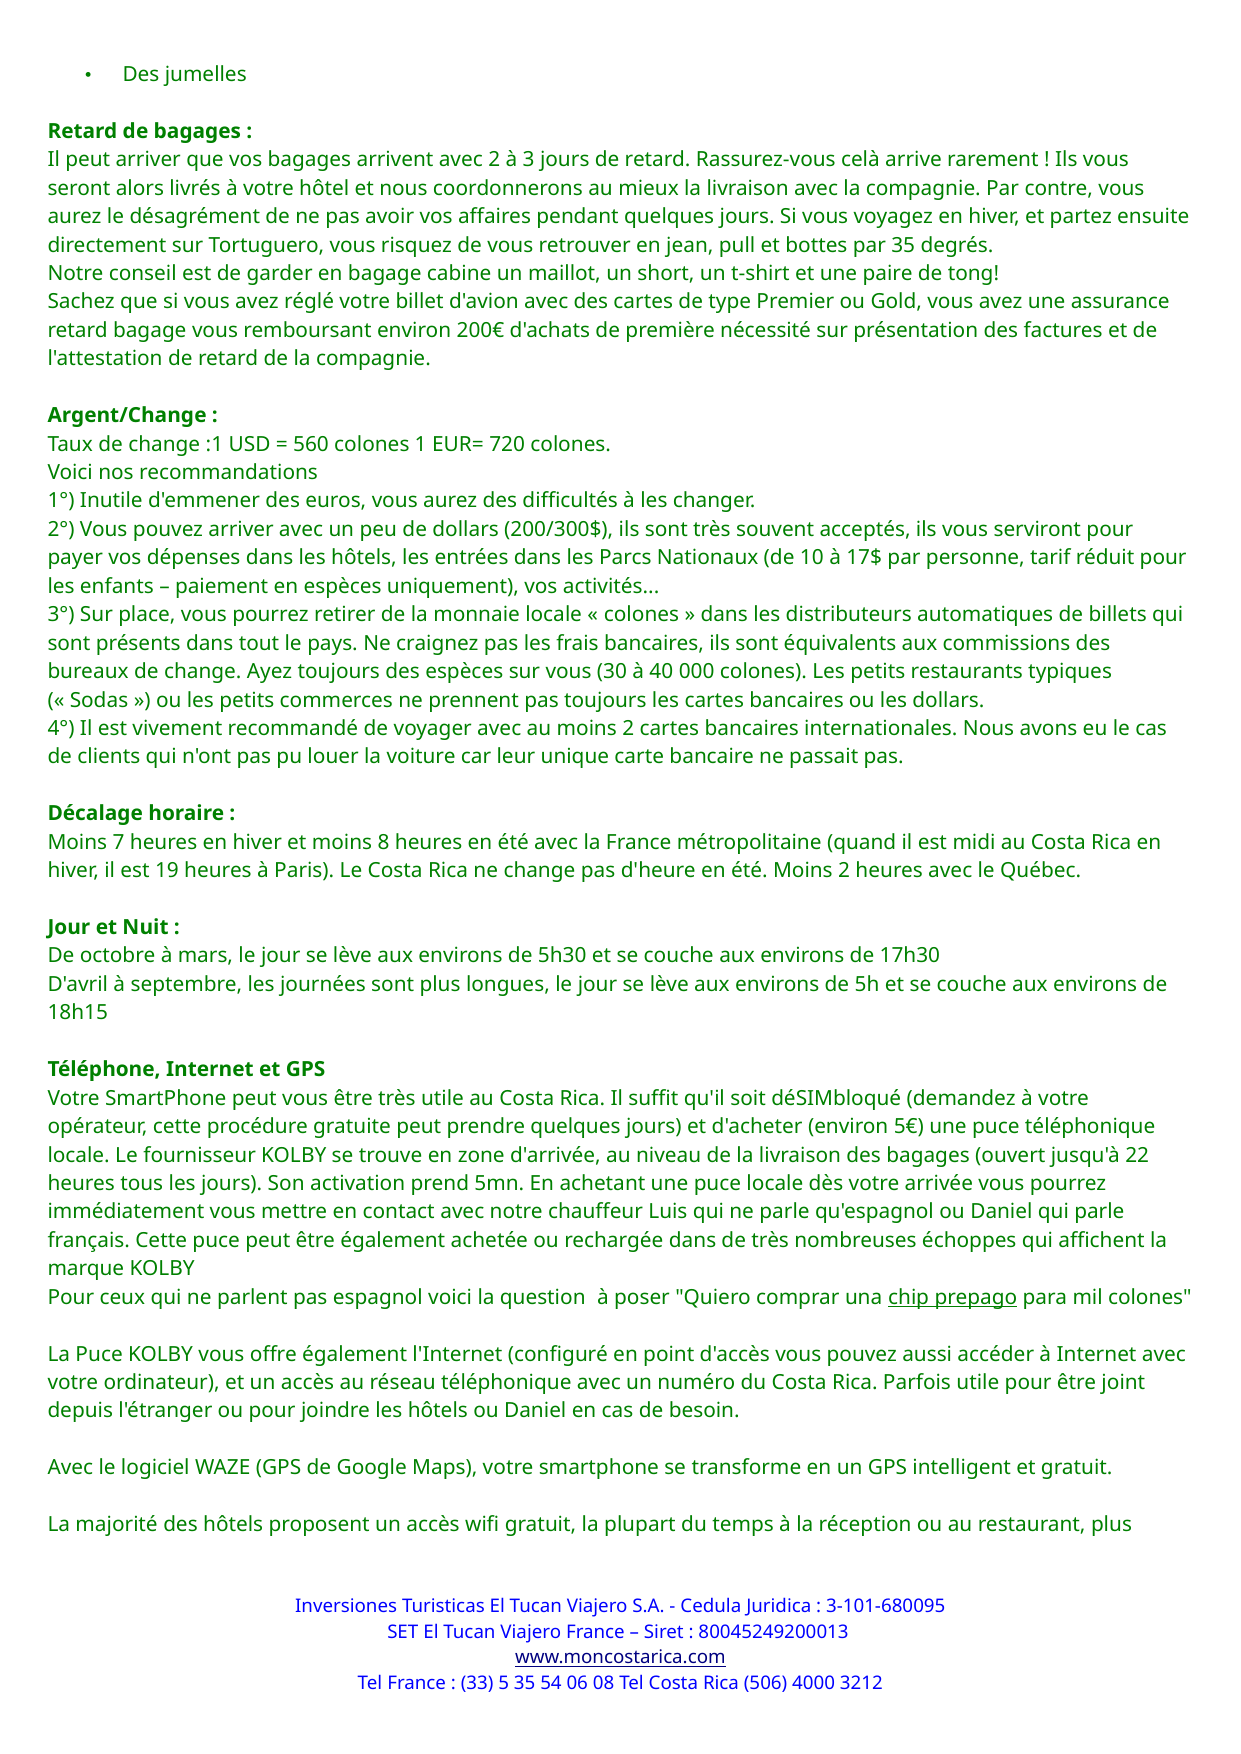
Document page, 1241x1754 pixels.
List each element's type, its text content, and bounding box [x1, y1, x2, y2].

text 1°) Inutile d'emmener des euros, vous aurez des difficultés à les changer. [47, 486, 1193, 514]
text Argent/Change : [47, 400, 1193, 429]
text 2°) Vous pouvez arriver avec un peu de dollars (200/300$), ils sont très souvent acceptés, ils vous serviront pour payer vos dépenses dans les hôtels, les entrées dans les Parcs Nationaux (de 10 à 17$ par personne, tarif réduit pour les enfants – paiement en espèces uniquement), vos activités... [47, 514, 1193, 599]
text Moins 7 heures en hiver et moins 8 heures en été avec la France métropolitaine (quand il est midi au Costa Rica en hiver, il est 19 heures à Paris). Le Costa Rica ne change pas d'heure en été. Moins 2 heures avec le Québec. [47, 827, 1193, 912]
list Des jumelles [85, 59, 1193, 87]
text Jour et Nuit : De octobre à mars, le jour se lève aux environs de 5h30 et se couche aux environs de 17h30 D'avril à septembre, les journées sont plus longues, le jour se lève aux environs de 5h et se couche aux environs de 18h15 [47, 912, 1193, 1026]
text Votre SmartPhone peut vous être très utile au Costa Rica. Il suffit qu'il soit déSIMbloqué (demandez à votre opérateur, cette procédure gratuite peut prendre quelques jours) et d'acheter (environ 5€) une puce téléphonique locale. Le fournisseur KOLBY se trouve en zone d'arrivée, au niveau de la livraison des bagages (ouvert jusqu'à 22 heures tous les jours). Son activation prend 5mn. En achetant une puce locale dès votre arrivée vous pourrez immédiatement vous mettre en contact avec notre chauffeur Luis qui ne parle qu'espagnol ou Daniel qui parle français. Cette puce peut être également achetée ou rechargée dans de très nombreuses échoppes qui affichent la marque KOLBY [47, 1083, 1193, 1282]
text 3°) Sur place, vous pourrez retirer de la monnaie locale « colones » dans les distributeurs automatiques de billets qui sont présents dans tout le pays. Ne craignez pas les frais bancaires, ils sont équivalents aux commissions des bureaux de change. Ayez toujours des espèces sur vous (30 à 40 000 colones). Les petits restaurants typiques (« Sodas ») ou les petits commerces ne prennent pas toujours les cartes bancaires ou les dollars. [47, 599, 1193, 713]
text Taux de change :1 USD = 560 colones 1 EUR= 720 colones. [47, 429, 1193, 457]
text Téléphone, Internet et GPS [47, 1026, 1193, 1083]
text Pour ceux qui ne parlent pas espagnol voici la question à poser "Quiero comprar una chip prepago para mil colones" [47, 1282, 1193, 1310]
text Décalage horaire : [47, 798, 1193, 827]
text Voici nos recommandations [47, 457, 1193, 486]
text La Puce KOLBY vous offre également l'Internet (configuré en point d'accès vous pouvez aussi accéder à Internet avec votre ordinateur), et un accès au réseau téléphonique avec un numéro du Costa Rica. Parfois utile pour être joint depuis l'étranger ou pour joindre les hôtels ou Daniel en cas de besoin. Avec le logiciel WAZE (GPS de Google Maps), votre smartphone se transforme en un GPS intelligent et gratuit. La majorité des hôtels proposent un accès wifi gratuit, la plupart du temps à la réception ou au restaurant, plus [47, 1339, 1193, 1538]
text Retard de bagages : [47, 116, 1193, 144]
text Il peut arriver que vos bagages arrivent avec 2 à 3 jours de retard. Rassurez-vous celà arrive rarement ! Ils vous seront alors livrés à votre hôtel et nous coordonnerons au mieux la livraison avec la compagnie. Par contre, vous aurez le désagrément de ne pas avoir vos affaires pendant quelques jours. Si vous voyagez en hiver, et partez ensuite directement sur Tortuguero, vous risquez de vous retrouver en jean, pull et bottes par 35 degrés. Notre conseil est de garder en bagage cabine un maillot, un short, un t-shirt et une paire de tong! Sachez que si vous avez réglé votre billet d'avion avec des cartes de type Premier ou Gold, vous avez une assurance retard bagage vous remboursant environ 200€ d'achats de première nécessité sur présentation des factures et de l'attestation de retard de la compagnie. [47, 144, 1193, 372]
text 4°) Il est vivement recommandé de voyager avec au moins 2 cartes bancaires internationales. Nous avons eu le cas de clients qui n'ont pas pu louer la voiture car leur unique carte bancaire ne passait pas. [47, 713, 1193, 770]
